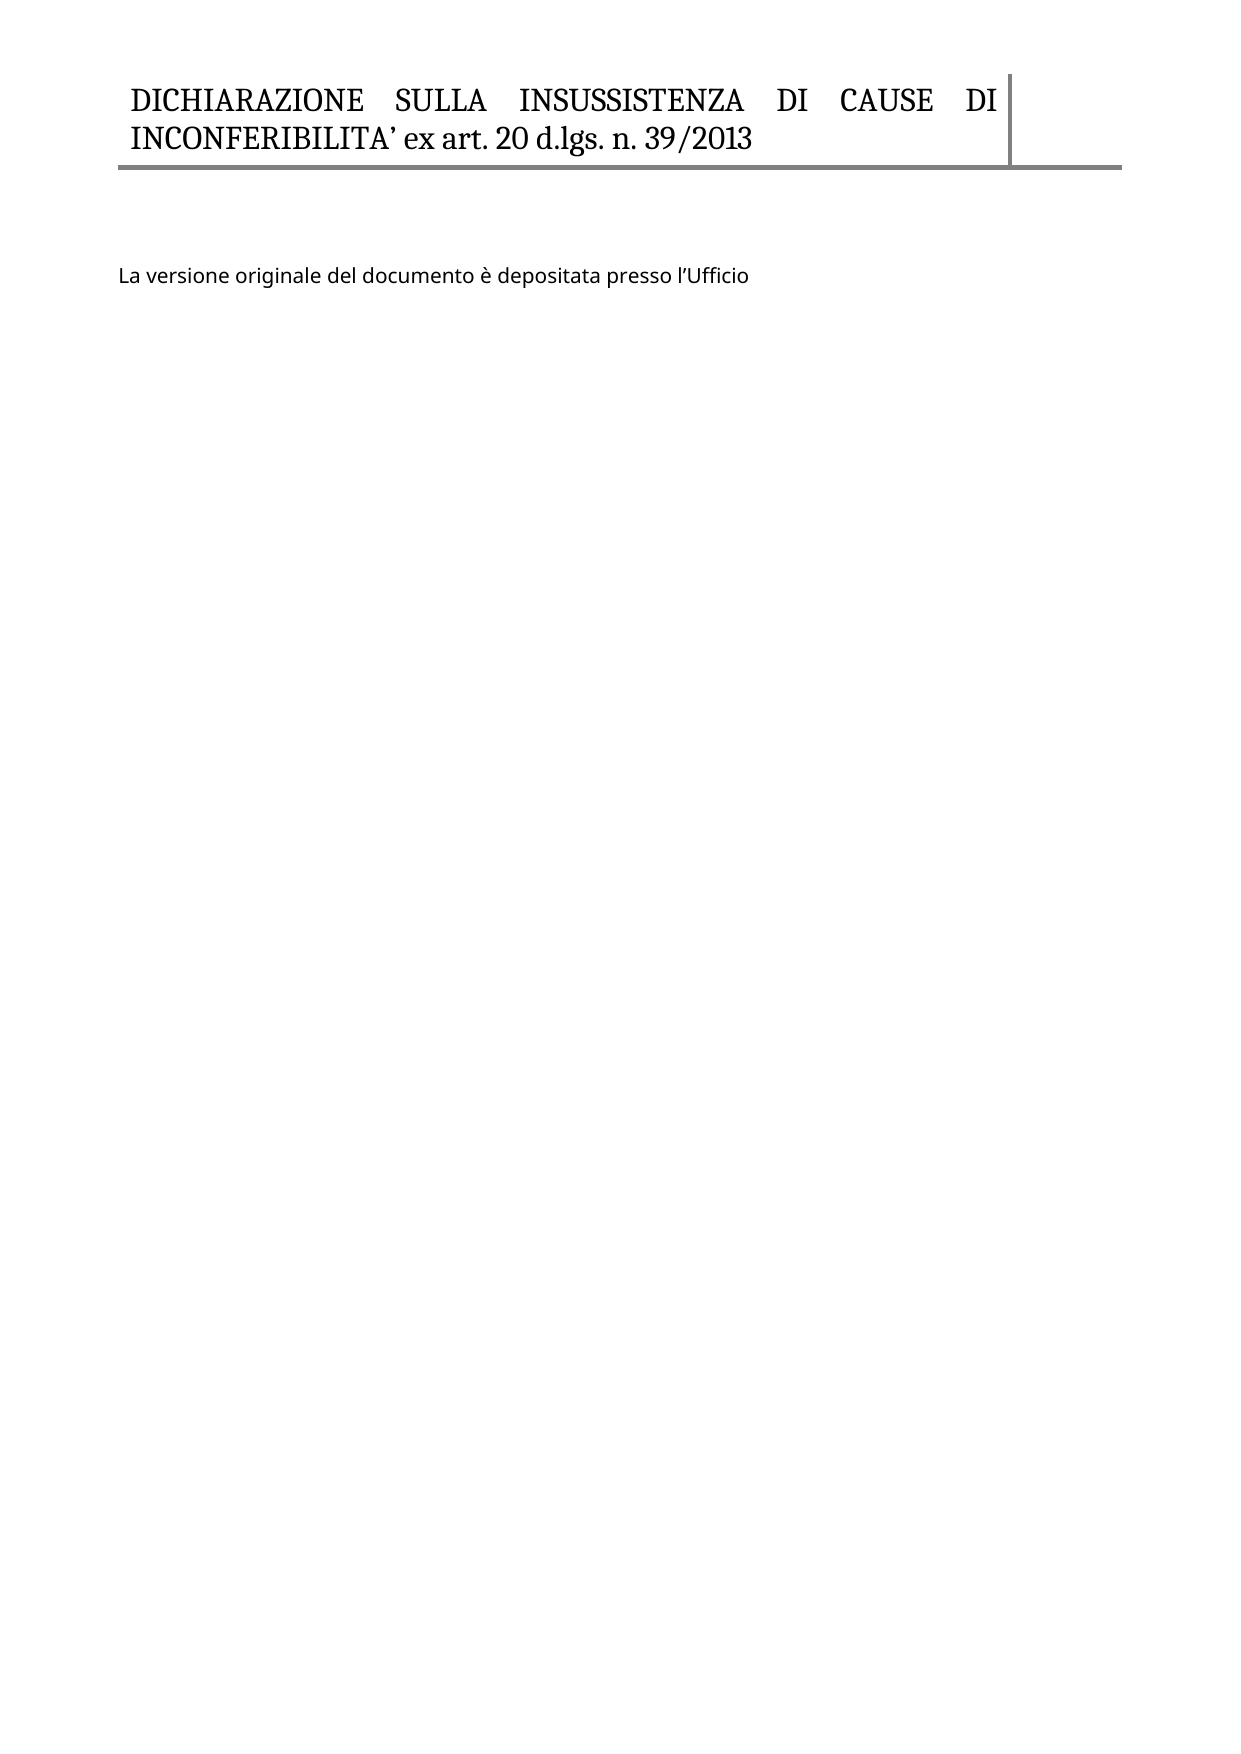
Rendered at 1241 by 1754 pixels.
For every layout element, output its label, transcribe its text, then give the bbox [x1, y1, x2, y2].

text La versione originale del documento è depositata presso l’Ufficio [118, 262, 1122, 290]
